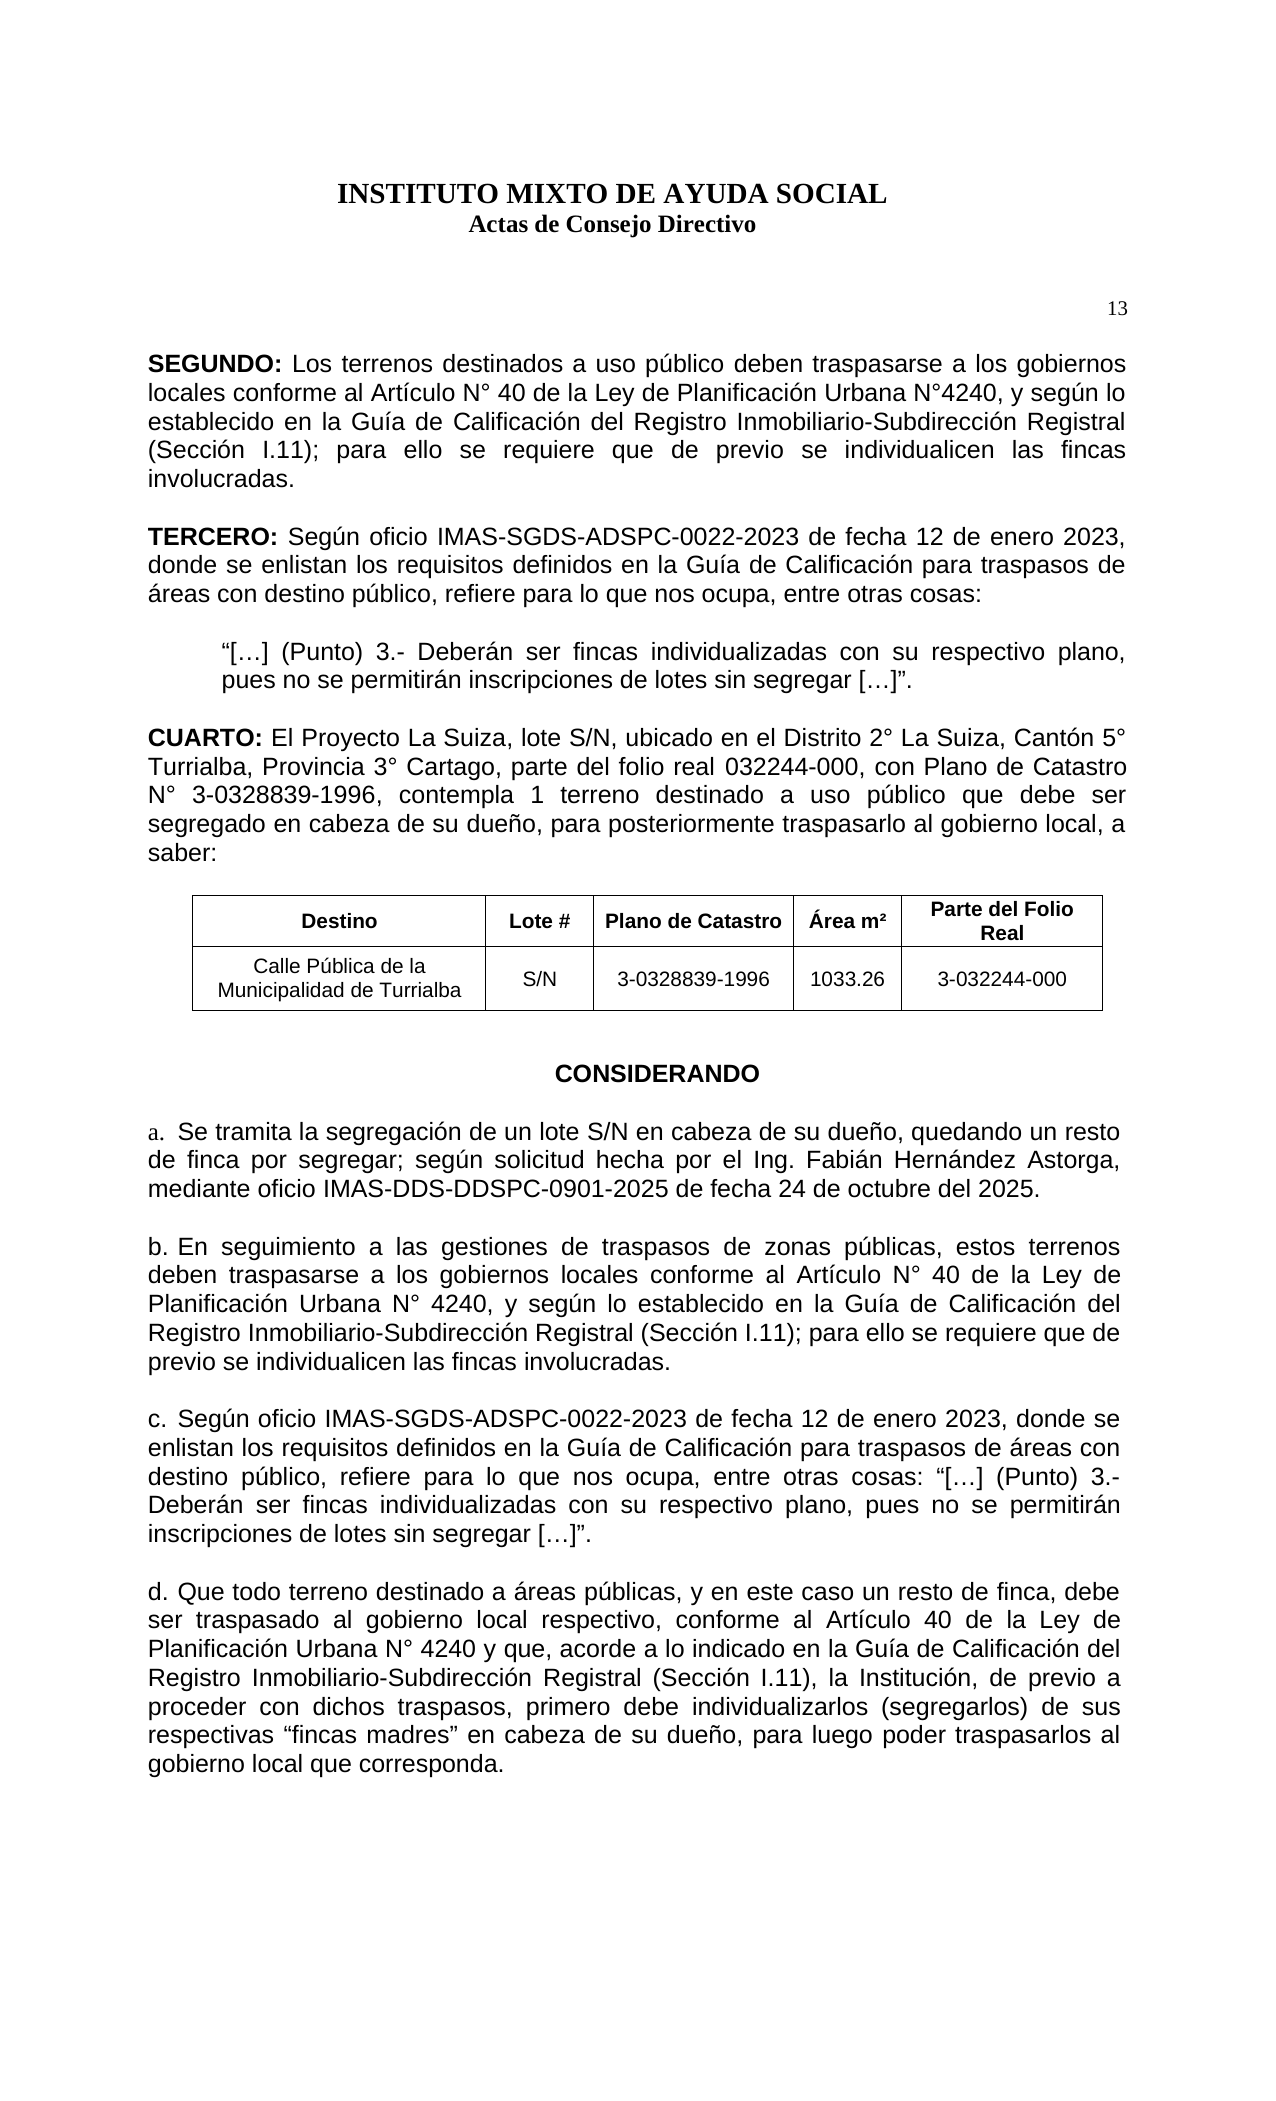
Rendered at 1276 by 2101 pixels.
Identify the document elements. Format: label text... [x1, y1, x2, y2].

list Según oficio IMAS-SGDS-ADSPC-0022-2023 de fecha 12 de enero 2023, donde se enlistan los requisitos definidos en la Guía de Calificación para traspasos de áreas con destino público, refiere para lo que nos ocupa, entre otras cosas: “[…] (Punto) 3.- Deberán ser fincas individualizadas con su respectivo plano, pues no se permitirán inscripciones de lotes sin segregar […]”. [148, 1404, 1122, 1548]
text “[…] (Punto) 3.- Deberán ser fincas individualizadas con su respectivo plano, pues no se permitirán inscripciones de lotes sin segregar […]”. [221, 637, 1127, 694]
table_header Destino [193, 896, 485, 946]
table_header Área m² [794, 896, 901, 946]
table_header Plano de Catastro [594, 896, 793, 946]
table_header Parte del Folio Real [902, 896, 1102, 946]
text SEGUNDO: Los terrenos destinados a uso público deben traspasarse a los gobiernos locales conforme al Artículo N° 40 de la Ley de Planificación Urbana N°4240, y según lo establecido en la Guía de Calificación del Registro Inmobiliario-Subdirección Registral (Sección I.11); para ello se requiere que de previo se individualicen las fincas involucradas. [148, 349, 1127, 493]
list Que todo terreno destinado a áreas públicas, y en este caso un resto de finca, debe ser traspasado al gobierno local respectivo, conforme al Artículo 40 de la Ley de Planificación Urbana N° 4240 y que, acorde a lo indicado en la Guía de Calificación del Registro Inmobiliario-Subdirección Registral (Sección I.11), la Institución, de previo a proceder con dichos traspasos, primero debe individualizarlos (segregarlos) de sus respectivas “fincas madres” en cabeza de su dueño, para luego poder traspasarlos al gobierno local que corresponda. [148, 1577, 1122, 1778]
table_cell S/N [486, 947, 593, 1010]
text CONSIDERANDO [148, 1059, 1167, 1088]
table_cell Calle Pública de la Municipalidad de Turrialba [193, 947, 485, 1010]
text CUARTO: El Proyecto La Suiza, lote S/N, ubicado en el Distrito 2° La Suiza, Cantón 5° Turrialba, Provincia 3° Cartago, parte del folio real 032244-000, con Plano de Catastro N° 3-0328839-1996, contempla 1 terreno destinado a uso público que debe ser segregado en cabeza de su dueño, para posteriormente traspasarlo al gobierno local, a saber: [148, 723, 1127, 867]
table_cell [563, 1011, 1103, 1035]
table_header Lote # [486, 896, 593, 946]
table_cell [173, 946, 192, 1010]
list En seguimiento a las gestiones de traspasos de zonas públicas, estos terrenos deben traspasarse a los gobiernos locales conforme al Artículo N° 40 de la Ley de Planificación Urbana N° 4240, y según lo establecido en la Guía de Calificación del Registro Inmobiliario-Subdirección Registral (Sección I.11); para ello se requiere que de previo se individualicen las fincas involucradas. [148, 1232, 1122, 1375]
table_cell 1033.26 [794, 947, 901, 1010]
text TERCERO: Según oficio IMAS-SGDS-ADSPC-0022-2023 de fecha 12 de enero 2023, donde se enlistan los requisitos definidos en la Guía de Calificación para traspasos de áreas con destino público, refiere para lo que nos ocupa, entre otras cosas: [148, 522, 1127, 608]
table_header [173, 895, 192, 946]
table_cell [173, 1010, 562, 1035]
list Se tramita la segregación de un lote S/N en cabeza de su dueño, quedando un resto de finca por segregar; según solicitud hecha por el Ing. Fabián Hernández Astorga, mediante oficio IMAS-DDS-DDSPC-0901-2025 de fecha 24 de octubre del 2025. [148, 1117, 1122, 1203]
table_cell 3-0328839-1996 [594, 947, 793, 1010]
table_cell 3-032244-000 [902, 947, 1102, 1010]
